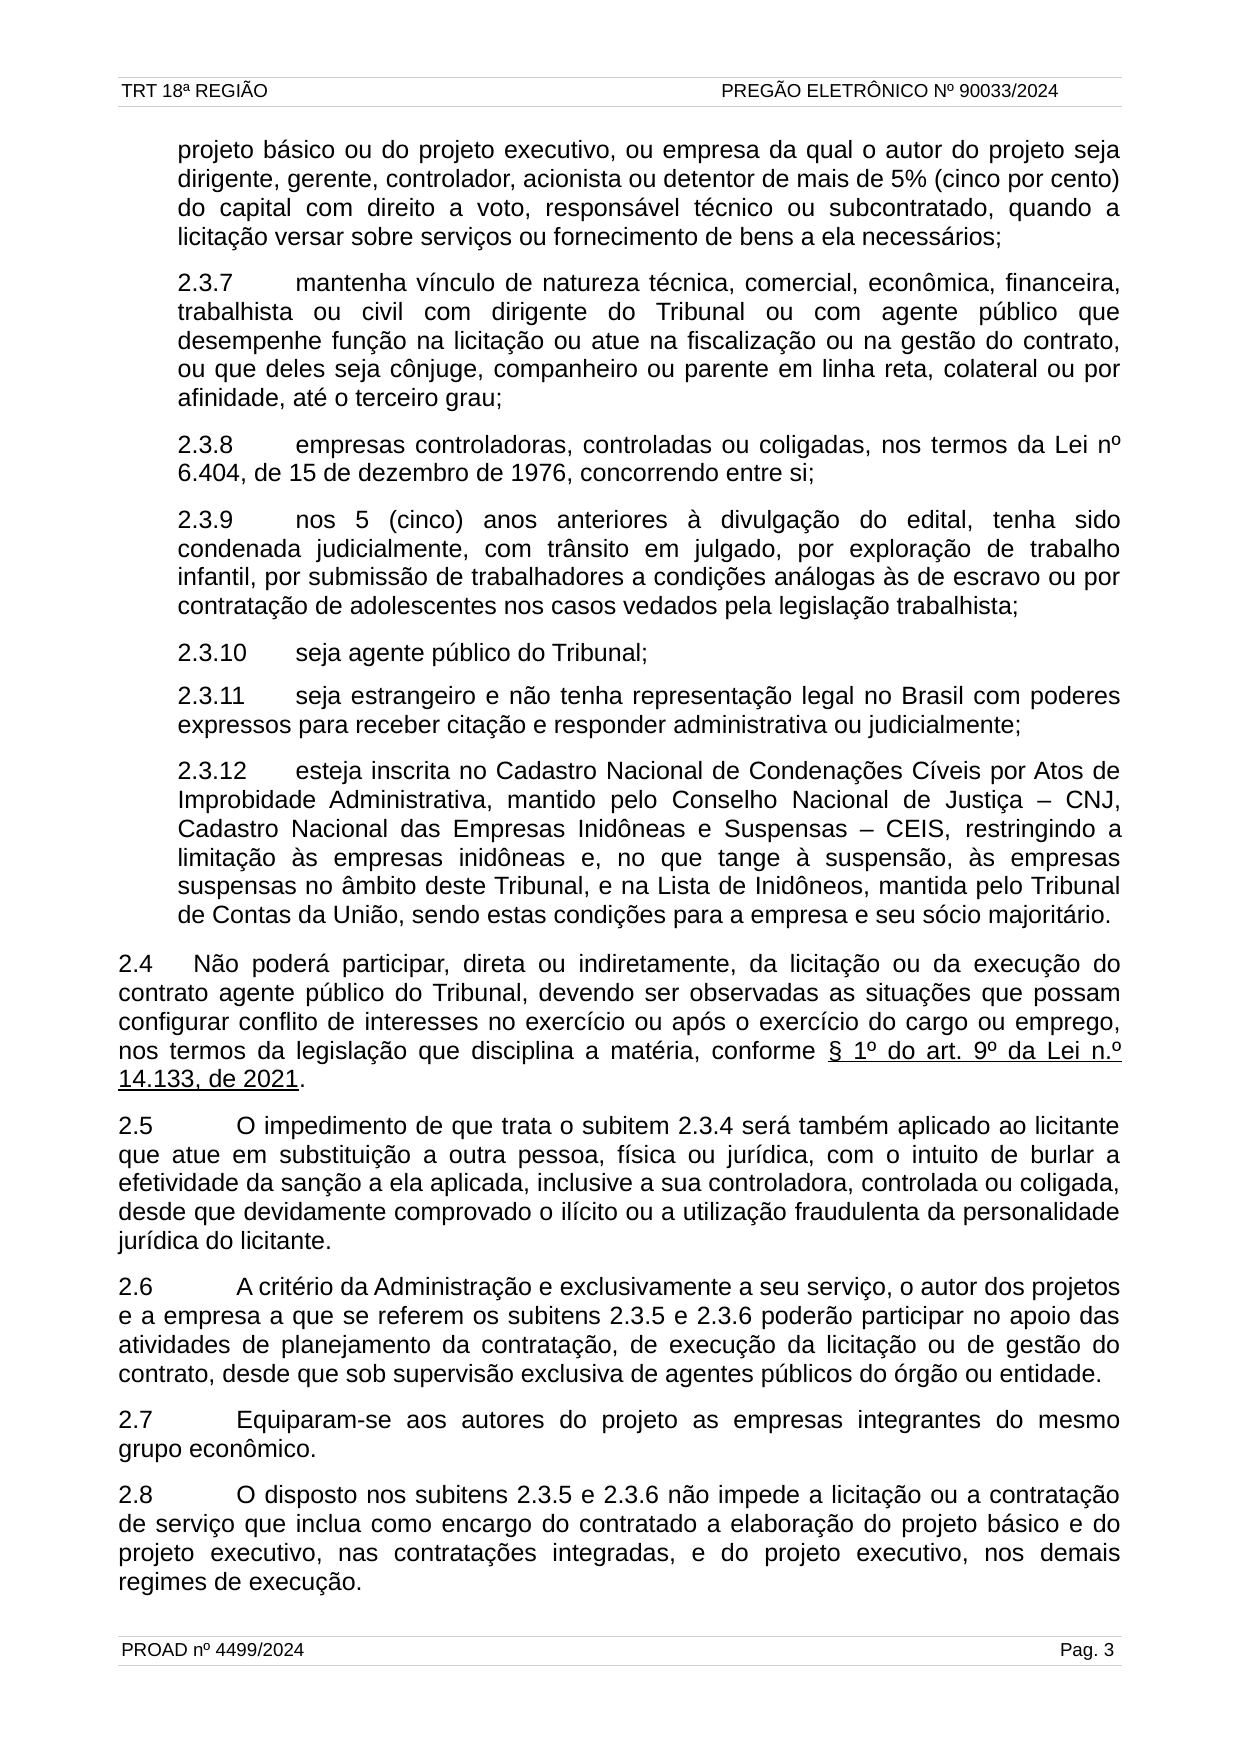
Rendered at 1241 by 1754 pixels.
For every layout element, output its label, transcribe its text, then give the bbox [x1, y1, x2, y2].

text 2.8 O disposto nos subitens 2.3.5 e 2.3.6 não impede a licitação ou a contratação de serviço que inclua como encargo do contratado a elaboração do projeto básico e do projeto executivo, nas contratações integradas, e do projeto executivo, nos demais regimes de execução. [118, 1480, 1122, 1595]
text 2.3.7 mantenha vínculo de natureza técnica, comercial, econômica, financeira, trabalhista ou civil com dirigente do Tribunal ou com agente público que desempenhe função na licitação ou atue na fiscalização ou na gestão do contrato, ou que deles seja cônjuge, companheiro ou parente em linha reta, colateral ou por afinidade, até o terceiro grau; [177, 268, 1122, 412]
text 2.5 O impedimento de que trata o subitem 2.3.4 será também aplicado ao licitante que atue em substituição a outra pessoa, física ou jurídica, com o intuito de burlar a efetividade da sanção a ela aplicada, inclusive a sua controladora, controlada ou coligada, desde que devidamente comprovado o ilícito ou a utilização fraudulenta da personalidade jurídica do licitante. [118, 1111, 1122, 1255]
text 2.3.8 empresas controladoras, controladas ou coligadas, nos termos da Lei nº 6.404, de 15 de dezembro de 1976, concorrendo entre si; [177, 430, 1122, 487]
text 2.3.12 esteja inscrita no Cadastro Nacional de Condenações Cíveis por Atos de Improbidade Administrativa, mantido pelo Conselho Nacional de Justiça – CNJ, Cadastro Nacional das Empresas Inidôneas e Suspensas – CEIS, restringindo a limitação às empresas inidôneas e, no que tange à suspensão, às empresas suspensas no âmbito deste Tribunal, e na Lista de Inidôneos, mantida pelo Tribunal de Contas da União, sendo estas condições para a empresa e seu sócio majoritário. [177, 756, 1122, 929]
text projeto básico ou do projeto executivo, ou empresa da qual o autor do projeto seja dirigente, gerente, controlador, acionista ou detentor de mais de 5% (cinco por cento) do capital com direito a voto, responsável técnico ou subcontratado, quando a licitação versar sobre serviços ou fornecimento de bens a ela necessários; [177, 136, 1122, 251]
text 2.7 Equiparam-se aos autores do projeto as empresas integrantes do mesmo grupo econômico. [118, 1405, 1122, 1463]
text 2.4 Não poderá participar, direta ou indiretamente, da licitação ou da execução do contrato agente público do Tribunal, devendo ser observadas as situações que possam configurar conflito de interesses no exercício ou após o exercício do cargo ou emprego, nos termos da legislação que disciplina a matéria, conforme § 1º do art. 9º da Lei n.º 14.133, de 2021. [118, 949, 1122, 1093]
text 2.6 A critério da Administração e exclusivamente a seu serviço, o autor dos projetos e a empresa a que se referem os subitens 2.3.5 e 2.3.6 poderão participar no apoio das atividades de planejamento da contratação, de execução da licitação ou de gestão do contrato, desde que sob supervisão exclusiva de agentes públicos do órgão ou entidade. [118, 1272, 1122, 1387]
text 2.3.11 seja estrangeiro e não tenha representação legal no Brasil com poderes expressos para receber citação e responder administrativa ou judicialmente; [177, 681, 1122, 739]
text 2.3.9 nos 5 (cinco) anos anteriores à divulgação do edital, tenha sido condenada judicialmente, com trânsito em julgado, por exploração de trabalho infantil, por submissão de trabalhadores a condições análogas às de escravo ou por contratação de adolescentes nos casos vedados pela legislação trabalhista; [177, 505, 1122, 620]
text 2.3.10 seja agente público do Tribunal; [177, 638, 1122, 666]
